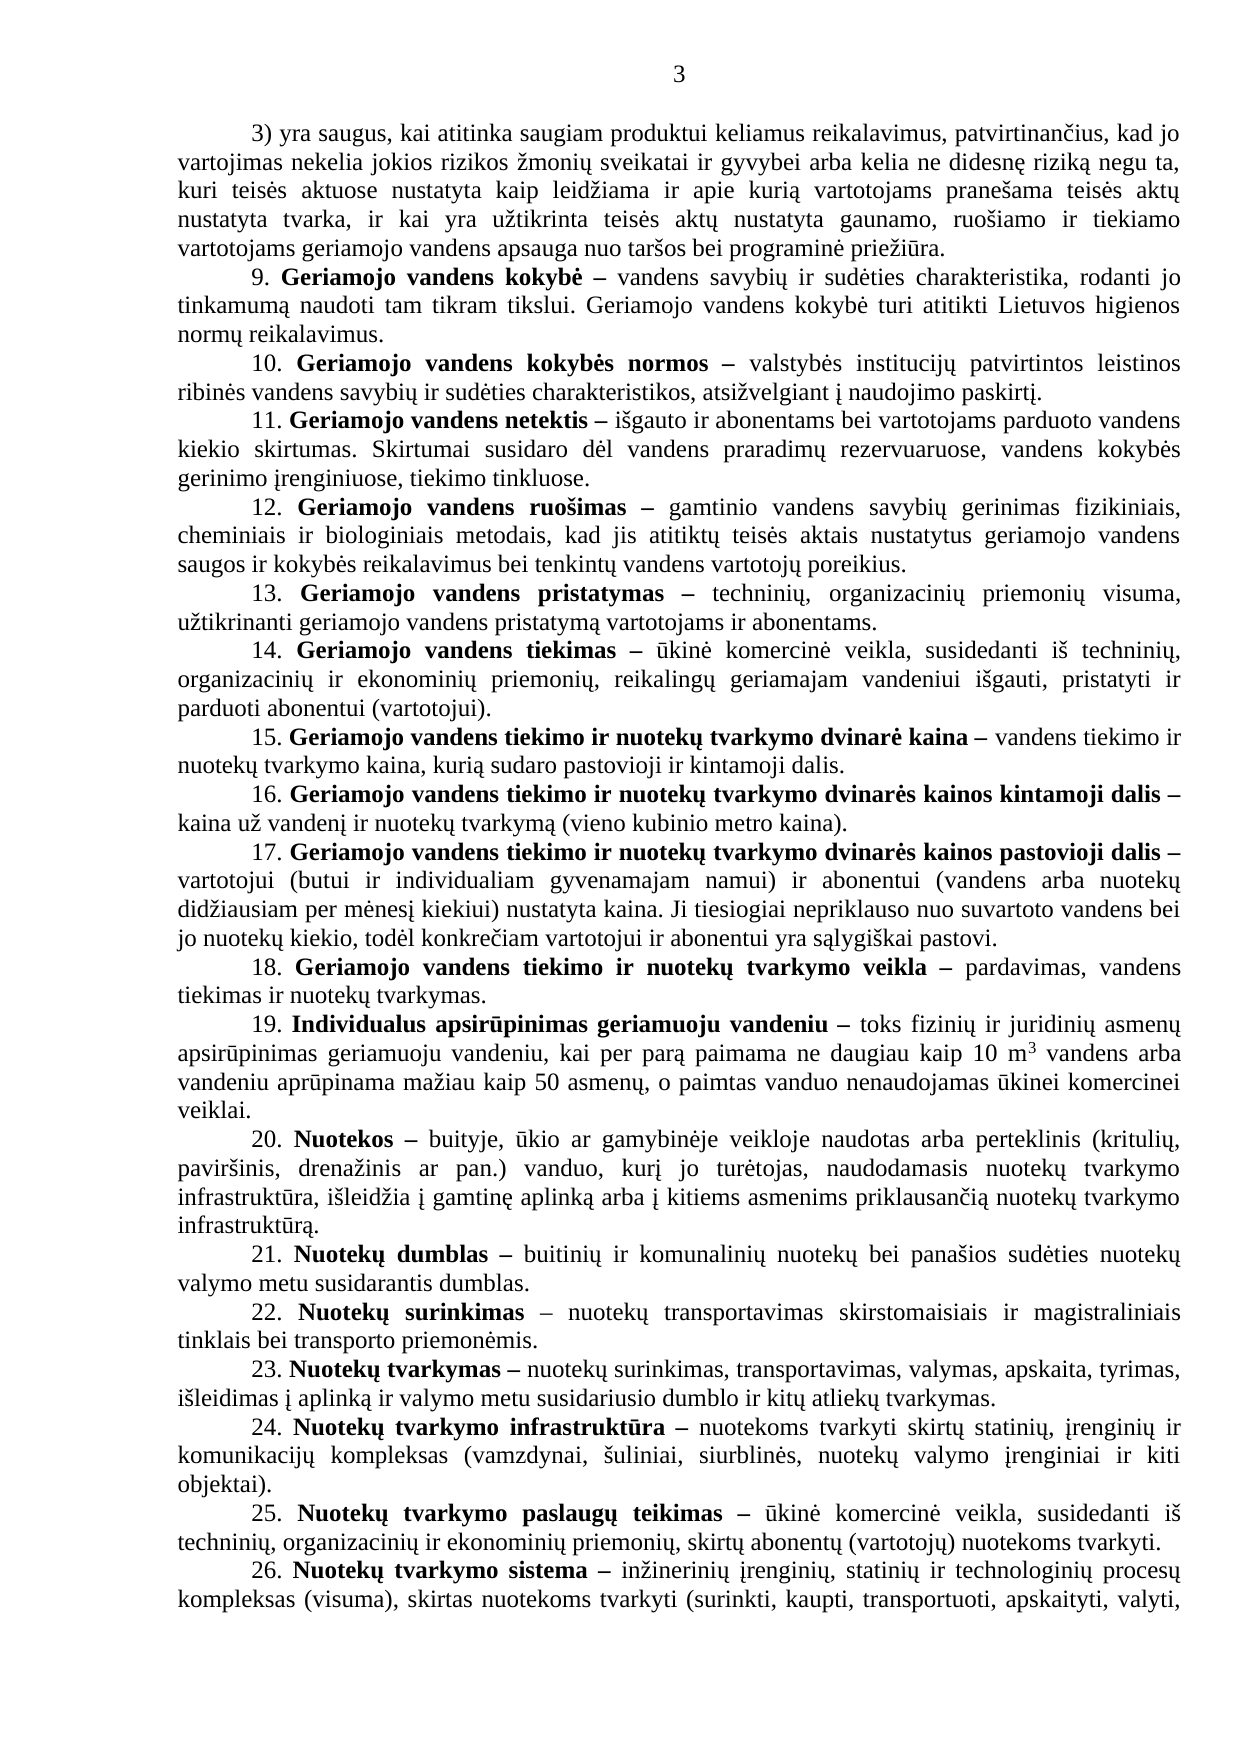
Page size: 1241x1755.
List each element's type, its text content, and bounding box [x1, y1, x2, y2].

text 17. Geriamojo vandens tiekimo ir nuotekų tvarkymo dvinarės kainos pastovioji dalis – vartotojui (butui ir individualiam gyvenamajam namui) ir abonentui (vandens arba nuotekų didžiausiam per mėnesį kiekiui) nustatyta kaina. Ji tiesiogiai nepriklauso nuo suvartoto vandens bei jo nuotekų kiekio, todėl konkrečiam vartotojui ir abonentui yra sąlygiškai pastovi. [177, 837, 1181, 952]
text 10. Geriamojo vandens kokybės normos – valstybės institucijų patvirtintos leistinos ribinės vandens savybių ir sudėties charakteristikos, atsižvelgiant į naudojimo paskirtį. [177, 348, 1181, 406]
text 9. Geriamojo vandens kokybė – vandens savybių ir sudėties charakteristika, rodanti jo tinkamumą naudoti tam tikram tikslui. Geriamojo vandens kokybė turi atitikti Lietuvos higienos normų reikalavimus. [177, 262, 1181, 348]
text 3) yra saugus, kai atitinka saugiam produktui keliamus reikalavimus, patvirtinančius, kad jo vartojimas nekelia jokios rizikos žmonių sveikatai ir gyvybei arba kelia ne didesnę riziką negu ta, kuri teisės aktuose nustatyta kaip leidžiama ir apie kurią vartotojams pranešama teisės aktų nustatyta tvarka, ir kai yra užtikrinta teisės aktų nustatyta gaunamo, ruošiamo ir tiekiamo vartotojams geriamojo vandens apsauga nuo taršos bei programinė priežiūra. [177, 118, 1181, 262]
text 23. Nuotekų tvarkymas – nuotekų surinkimas, transportavimas, valymas, apskaita, tyrimas, išleidimas į aplinką ir valymo metu susidariusio dumblo ir kitų atliekų tvarkymas. [177, 1354, 1181, 1412]
text 21. Nuotekų dumblas – buitinių ir komunalinių nuotekų bei panašios sudėties nuotekų valymo metu susidarantis dumblas. [177, 1239, 1181, 1297]
text 22. Nuotekų surinkimas – nuotekų transportavimas skirstomaisiais ir magistraliniais tinklais bei transporto priemonėmis. [177, 1297, 1181, 1354]
text 11. Geriamojo vandens netektis – išgauto ir abonentams bei vartotojams parduoto vandens kiekio skirtumas. Skirtumai susidaro dėl vandens praradimų rezervuaruose, vandens kokybės gerinimo įrenginiuose, tiekimo tinkluose. [177, 406, 1181, 492]
text 26. Nuotekų tvarkymo sistema – inžinerinių įrenginių, statinių ir technologinių procesų kompleksas (visuma), skirtas nuotekoms tvarkyti (surinkti, kaupti, transportuoti, apskaityti, valyti, [177, 1556, 1181, 1613]
text 16. Geriamojo vandens tiekimo ir nuotekų tvarkymo dvinarės kainos kintamoji dalis – kaina už vandenį ir nuotekų tvarkymą (vieno kubinio metro kaina). [177, 779, 1181, 837]
text 15. Geriamojo vandens tiekimo ir nuotekų tvarkymo dvinarė kaina – vandens tiekimo ir nuotekų tvarkymo kaina, kurią sudaro pastovioji ir kintamoji dalis. [177, 722, 1181, 779]
text 18. Geriamojo vandens tiekimo ir nuotekų tvarkymo veikla – pardavimas, vandens tiekimas ir nuotekų tvarkymas. [177, 952, 1181, 1009]
text 12. Geriamojo vandens ruošimas – gamtinio vandens savybių gerinimas fizikiniais, cheminiais ir biologiniais metodais, kad jis atitiktų teisės aktais nustatytus geriamojo vandens saugos ir kokybės reikalavimus bei tenkintų vandens vartotojų poreikius. [177, 492, 1181, 578]
text 24. Nuotekų tvarkymo infrastruktūra – nuotekoms tvarkyti skirtų statinių, įrenginių ir komunikacijų kompleksas (vamzdynai, šuliniai, siurblinės, nuotekų valymo įrenginiai ir kiti objektai). [177, 1412, 1181, 1498]
text 20. Nuotekos – buityje, ūkio ar gamybinėje veikloje naudotas arba perteklinis (kritulių, paviršinis, drenažinis ar pan.) vanduo, kurį jo turėtojas, naudodamasis nuotekų tvarkymo infrastruktūra, išleidžia į gamtinę aplinką arba į kitiems asmenims priklausančią nuotekų tvarkymo infrastruktūrą. [177, 1124, 1181, 1239]
text 19. Individualus apsirūpinimas geriamuoju vandeniu – toks fizinių ir juridinių asmenų apsirūpinimas geriamuoju vandeniu, kai per parą paimama ne daugiau kaip 10 m3 vandens arba vandeniu aprūpinama mažiau kaip 50 asmenų, o paimtas vanduo nenaudojamas ūkinei komercinei veiklai. [177, 1009, 1181, 1124]
text 14. Geriamojo vandens tiekimas – ūkinė komercinė veikla, susidedanti iš techninių, organizacinių ir ekonominių priemonių, reikalingų geriamajam vandeniui išgauti, pristatyti ir parduoti abonentui (vartotojui). [177, 636, 1181, 722]
text 13. Geriamojo vandens pristatymas – techninių, organizacinių priemonių visuma, užtikrinanti geriamojo vandens pristatymą vartotojams ir abonentams. [177, 578, 1181, 636]
text 25. Nuotekų tvarkymo paslaugų teikimas – ūkinė komercinė veikla, susidedanti iš techninių, organizacinių ir ekonominių priemonių, skirtų abonentų (vartotojų) nuotekoms tvarkyti. [177, 1498, 1181, 1556]
